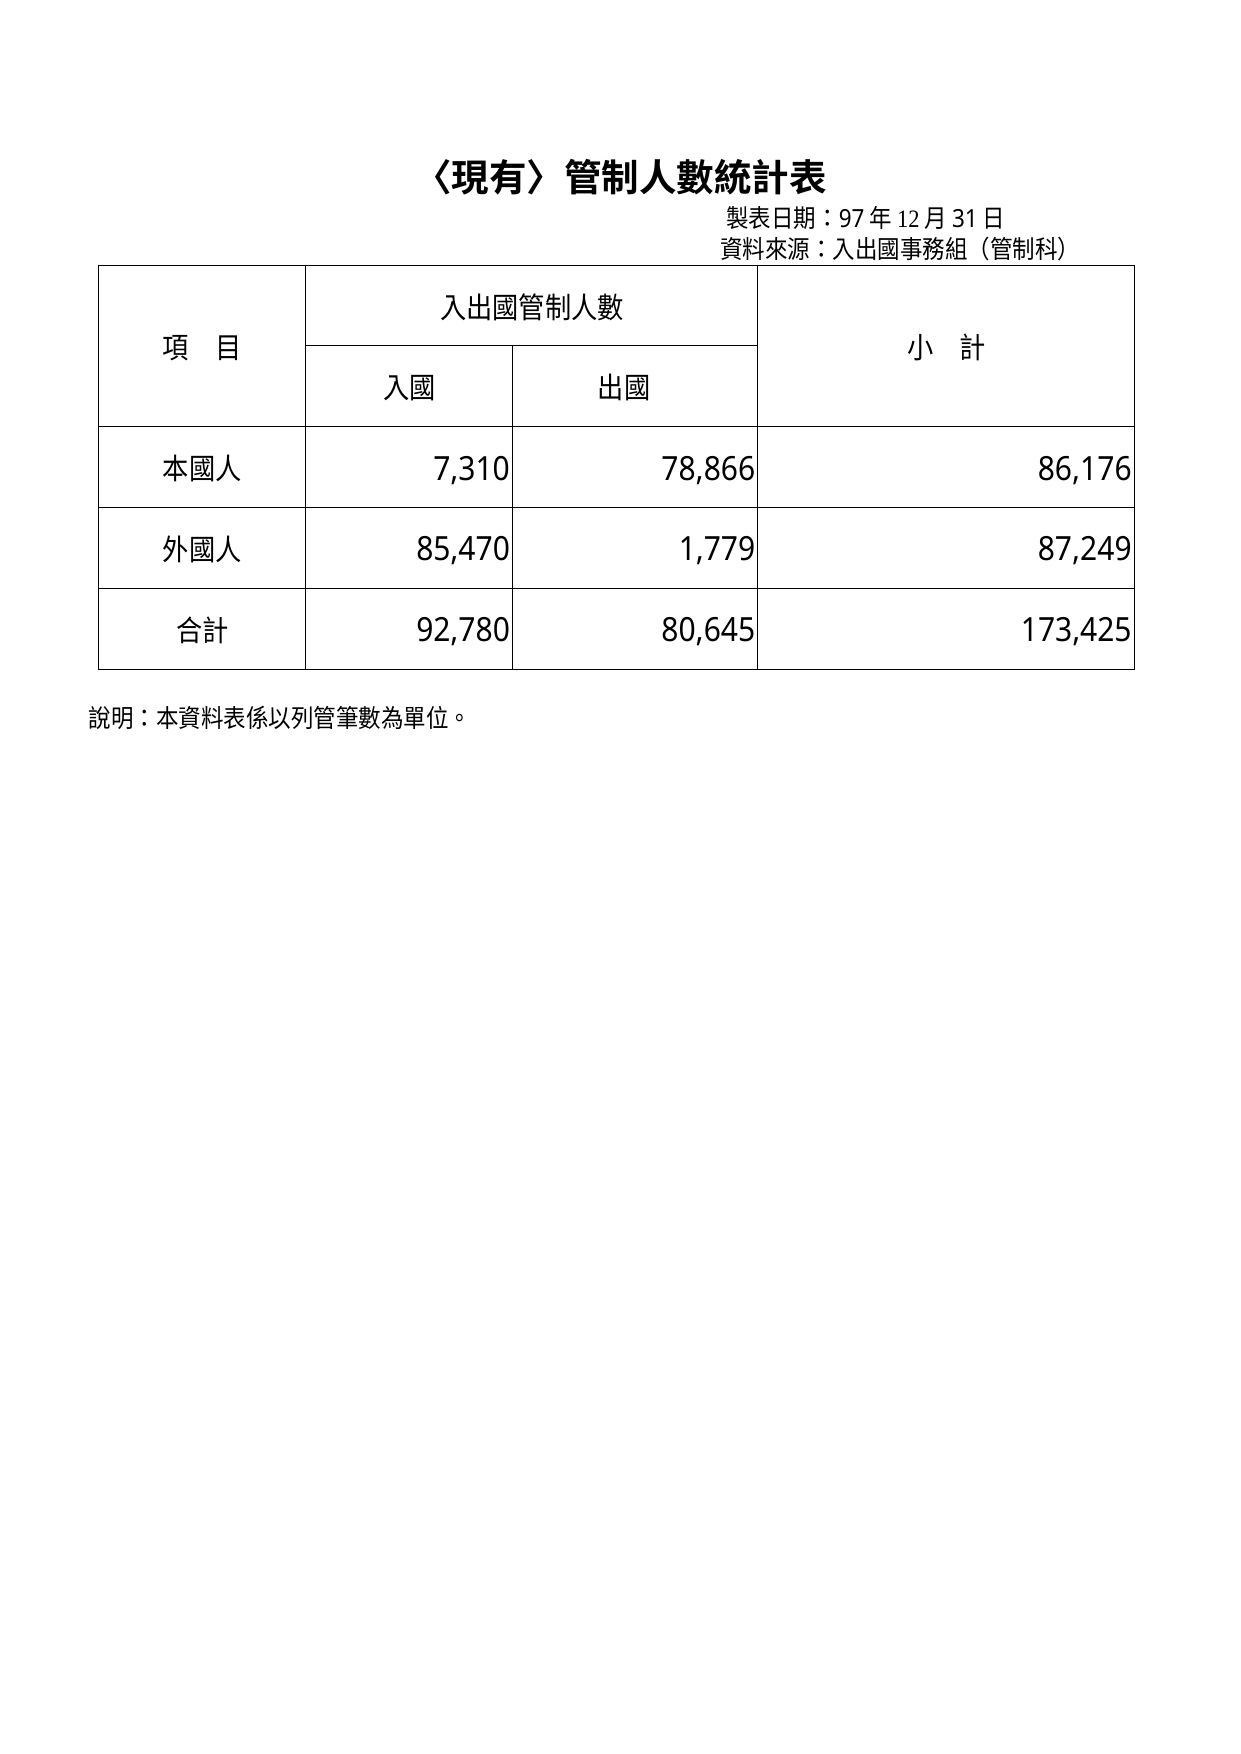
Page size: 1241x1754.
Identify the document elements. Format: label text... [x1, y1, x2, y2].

table_cell 86,176 [758, 427, 1134, 507]
text 說明：本資料表係以列管筆數為單位。 [89, 698, 1152, 735]
table_cell 92,780 [306, 589, 512, 669]
table_cell 出國 [513, 346, 757, 426]
table_cell 外國人 [99, 508, 305, 588]
table_cell 78,866 [513, 427, 757, 507]
table_header [185, 202, 503, 264]
table_cell 173,425 [758, 589, 1134, 669]
table_cell [1135, 265, 1142, 345]
text 〈現有〉管制人數統計表 [89, 148, 1152, 202]
table_header [98, 202, 184, 264]
table_cell 合計 [99, 589, 305, 669]
table_cell 入國 [306, 346, 512, 426]
table_header [504, 202, 723, 264]
table_cell 項 目 [99, 266, 305, 426]
table_cell 1,779 [513, 508, 757, 588]
table_cell [1135, 588, 1142, 669]
table_header 製表日期：97年12月31日 資料來源：入出國事務組（管制科） [723, 202, 1142, 264]
table_cell 本國人 [99, 427, 305, 507]
table_cell [1135, 345, 1142, 426]
table_cell [1135, 507, 1142, 588]
table_cell [1135, 426, 1142, 507]
table_cell 小 計 [758, 266, 1134, 426]
table_cell 87,249 [758, 508, 1134, 588]
table_cell 85,470 [306, 508, 512, 588]
table_cell 7,310 [306, 427, 512, 507]
table_cell 80,645 [513, 589, 757, 669]
table_cell 入出國管制人數 [306, 266, 757, 345]
